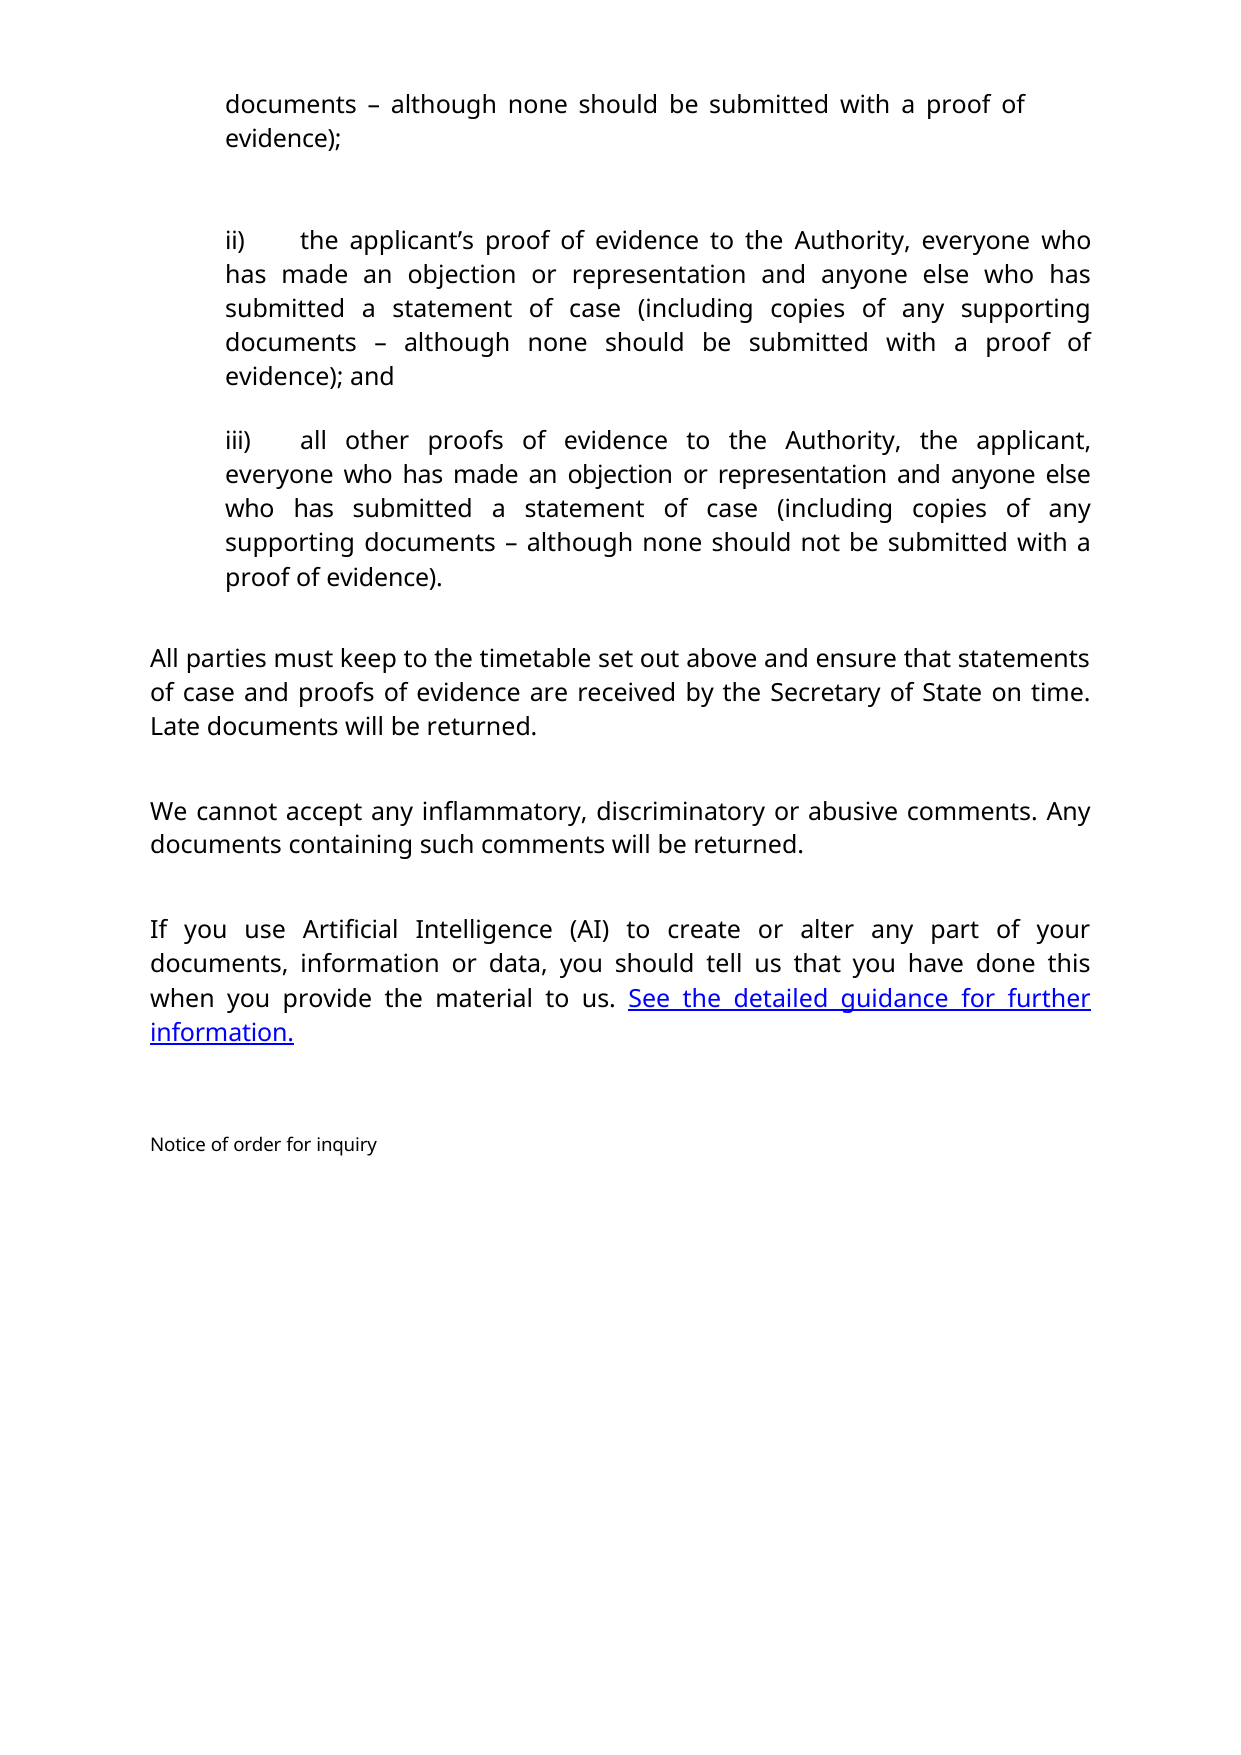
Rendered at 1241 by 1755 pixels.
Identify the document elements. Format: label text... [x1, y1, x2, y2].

list the applicant’s proof of evidence to the Authority, everyone who has made an objection or representation and anyone else who has submitted a statement of case (including copies of any supporting documents – although none should be submitted with a proof of evidence); and [225, 222, 1091, 393]
text documents – although none should be submitted with a proof of evidence); [225, 87, 1093, 155]
text All parties must keep to the timetable set out above and ensure that statements of case and proofs of evidence are received by the Secretary of State on time. Late documents will be returned. [150, 640, 1092, 742]
text We cannot accept any inflammatory, discriminatory or abusive comments. Any documents containing such comments will be returned. [150, 793, 1091, 861]
text Notice of order for inquiry [150, 1131, 1093, 1157]
text If you use Artificial Intelligence (AI) to create or alter any part of your documents, information or data, you should tell us that you have done this when you provide the material to us. See the detailed guidance for further information. [150, 912, 1091, 1048]
list all other proofs of evidence to the Authority, the applicant, everyone who has made an objection or representation and anyone else who has submitted a statement of case (including copies of any supporting documents – although none should not be submitted with a proof of evidence). [225, 423, 1091, 593]
